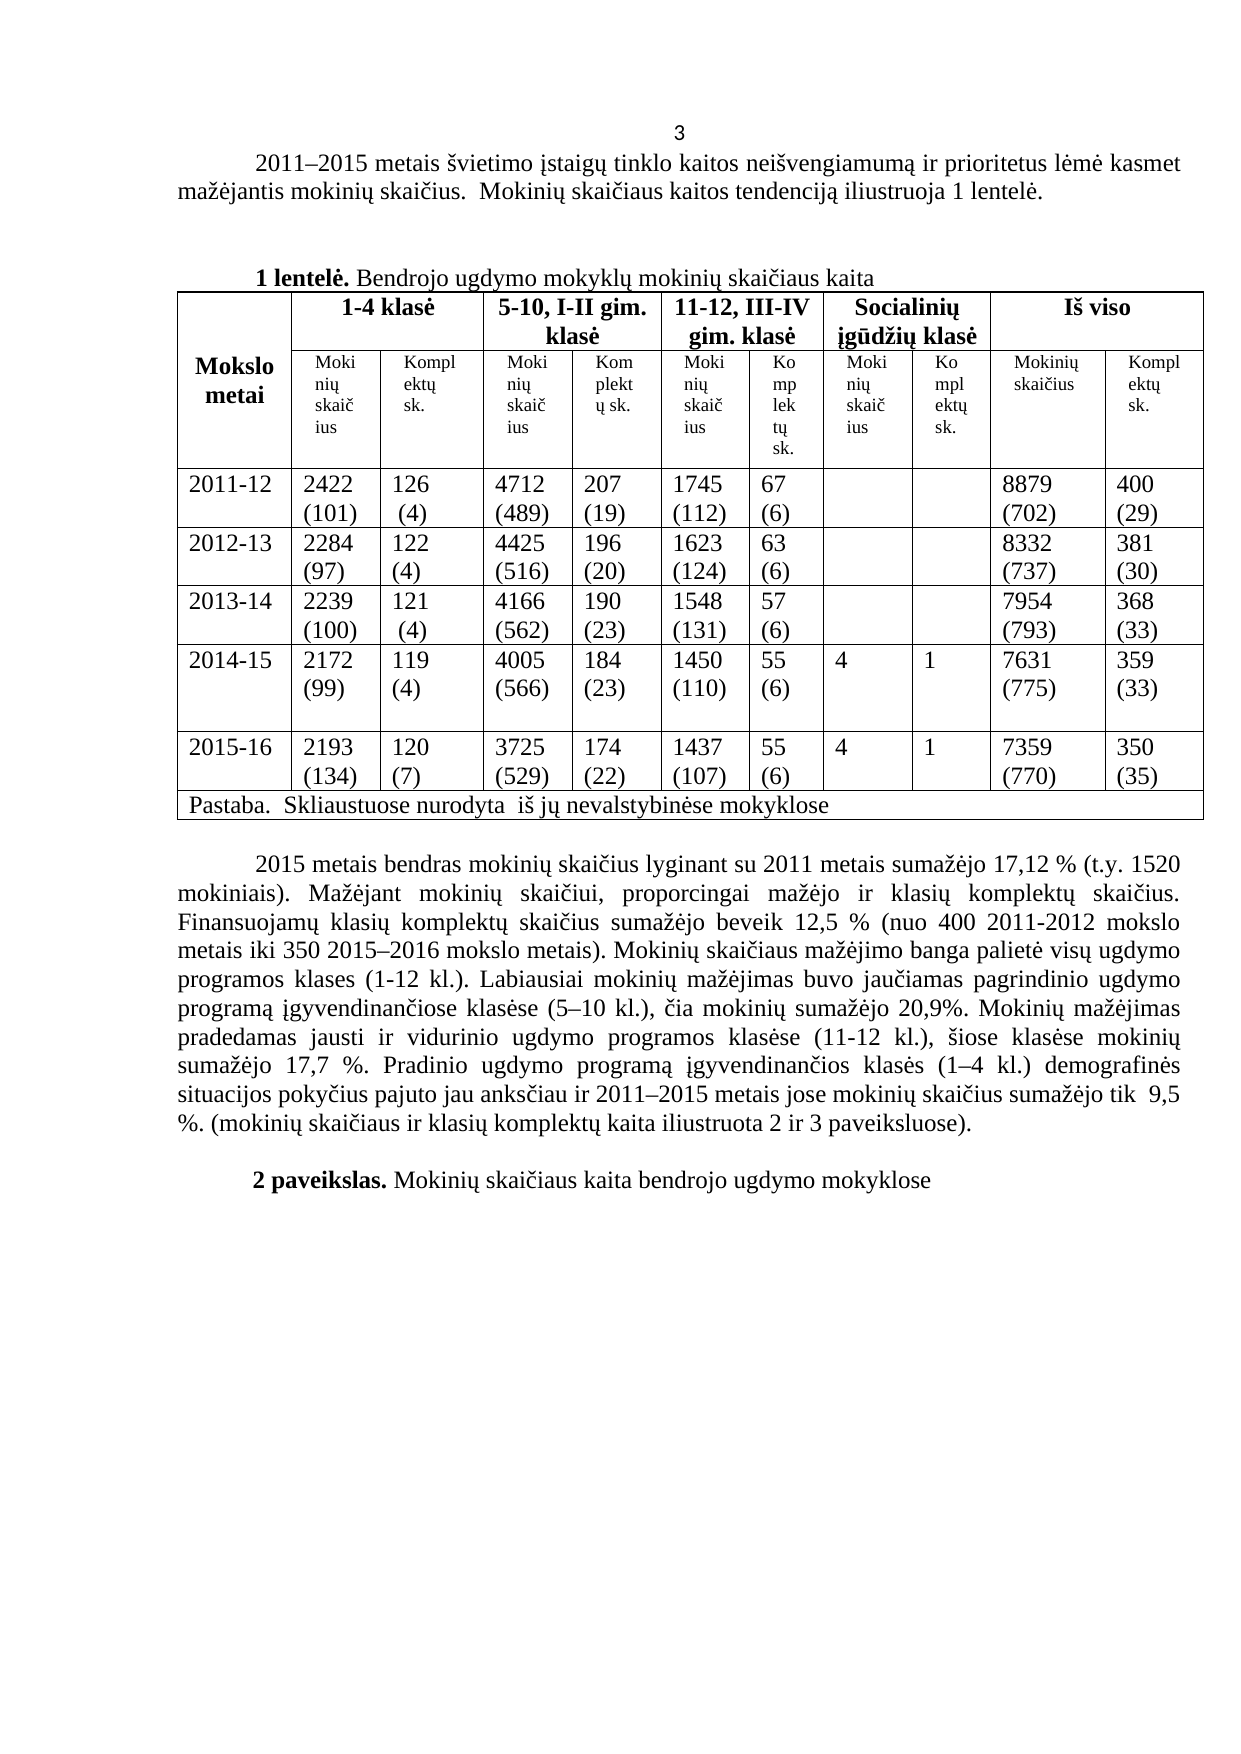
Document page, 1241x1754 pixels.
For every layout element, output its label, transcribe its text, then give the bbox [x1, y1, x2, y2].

table_cell [824, 528, 912, 585]
table_cell 2172 (99) [292, 645, 380, 731]
table_cell 184 (23) [573, 645, 584, 731]
table_cell 57 (6) [812, 586, 823, 644]
table_header 11-12, III-IV gim. klasė [662, 293, 672, 350]
table_cell 2284 (97) [292, 528, 303, 585]
table_cell 126 (4) [472, 469, 483, 527]
table_header Iš viso [991, 293, 1203, 350]
table_cell 7631 (775) [991, 645, 1105, 731]
table_cell [913, 586, 990, 644]
table_cell 8879 (702) [1094, 469, 1105, 527]
table_cell 4425 (516) [484, 528, 495, 585]
table_cell 2013-14 [178, 586, 291, 644]
table_cell 8879 (702) [991, 469, 1002, 527]
table_cell 121 (4) [472, 586, 483, 644]
table_cell 174 (22) [573, 732, 584, 789]
table_cell 4425 (516) [561, 528, 572, 585]
table_cell 368 (33) [1106, 586, 1116, 644]
table_cell 2239 (100) [292, 586, 303, 644]
table_cell 7359 (770) [991, 732, 1002, 789]
table_cell Mokinių skaičius [662, 351, 749, 468]
table_cell [824, 469, 912, 527]
table_cell 381 (30) [1106, 528, 1116, 585]
table_cell 7954 (793) [1094, 586, 1105, 644]
table_cell Komplektų sk. [913, 351, 990, 468]
table_cell 63 (6) [812, 528, 823, 585]
table_cell 190 (23) [650, 586, 661, 644]
table_cell Mokinių skaičius [991, 351, 1105, 468]
table_cell 4005 (566) [484, 645, 572, 731]
table_cell 1437 (107) [738, 732, 749, 789]
table_header 1-4 klasė [292, 293, 483, 350]
table_cell 2012-13 [178, 528, 291, 585]
table_cell 3725 (529) [561, 732, 572, 789]
text 2011–2015 metais švietimo įstaigų tinklo kaitos neišvengiamumą ir prioritetus lėmė kasmet mažėjantis mokinių skaičius. Mokinių skaičiaus kaitos tendenciją iliustruoja 1 lentelė. [177, 148, 1181, 205]
table_cell 3725 (529) [484, 732, 495, 789]
table_cell 57 (6) [750, 586, 761, 644]
table_cell Komplektų sk. [750, 351, 823, 468]
table_cell 55 (6) [750, 645, 823, 731]
table_cell 174 (22) [650, 732, 661, 789]
table_header Socialinių įgūdžių klasė [979, 293, 990, 350]
table_cell Mokinių skaičius [292, 351, 380, 468]
table_cell 120 (7) [472, 732, 483, 789]
table_header 5-10, I-II gim. klasė [484, 293, 495, 350]
table_cell 8332 (737) [1094, 528, 1105, 585]
table_cell 7359 (770) [1094, 732, 1105, 789]
table_header Mokslo metai [178, 293, 291, 468]
text 1 lentelė. Bendrojo ugdymo mokyklų mokinių skaičiaus kaita [177, 263, 1181, 291]
table_cell 67 (6) [750, 469, 761, 527]
table_cell 196 (20) [650, 528, 661, 585]
table_cell 2193 (134) [292, 732, 303, 789]
table_cell 207 (19) [573, 469, 584, 527]
table_cell Komplektų sk. [573, 351, 661, 468]
table_cell 55 (6) [812, 732, 823, 789]
table_cell 381 (30) [1192, 528, 1203, 585]
table_cell 2422 (101) [292, 469, 303, 527]
table_cell 122 (4) [472, 528, 483, 585]
table_cell 120 (7) [381, 732, 392, 789]
table_cell 4712 (489) [561, 469, 572, 527]
table_cell 119 (4) [381, 645, 483, 731]
table_cell 2284 (97) [369, 528, 380, 585]
table_cell 8332 (737) [991, 528, 1002, 585]
table_cell 1450 (110) [662, 645, 749, 731]
table_cell 350 (35) [1106, 732, 1116, 789]
table_cell 2422 (101) [369, 469, 380, 527]
table_cell 4166 (562) [484, 586, 495, 644]
table_cell 400 (29) [1192, 469, 1203, 527]
table_cell 196 (20) [573, 528, 584, 585]
text 2015 metais bendras mokinių skaičius lyginant su 2011 metais sumažėjo 17,12 % (t.y. 1520 mokiniais). Mažėjant mokinių skaičiui, proporcingai mažėjo ir klasių komplektų skaičius. Finansuojamų klasių komplektų skaičius sumažėjo beveik 12,5 % (nuo 400 2011-2012 mokslo metais iki 350 2015–2016 mokslo metais). Mokinių skaičiaus mažėjimo banga palietė visų ugdymo programos klases (1-12 kl.). Labiausiai mokinių mažėjimas buvo jaučiamas pagrindinio ugdymo programą įgyvendinančiose klasėse (5–10 kl.), čia mokinių sumažėjo 20,9%. Mokinių mažėjimas pradedamas jausti ir vidurinio ugdymo programos klasėse (11-12 kl.), šiose klasėse mokinių sumažėjo 17,7 %. Pradinio ugdymo programą įgyvendinančios klasės (1–4 kl.) demografinės situacijos pokyčius pajuto jau anksčiau ir 2011–2015 metais jose mokinių skaičius sumažėjo tik 9,5 %. (mokinių skaičiaus ir klasių komplektų kaita iliustruota 2 ir 3 paveiksluose). [177, 849, 1181, 1137]
table_header 11-12, III-IV gim. klasė [812, 293, 823, 350]
table_cell 4 [824, 732, 912, 789]
table_cell 1548 (131) [738, 586, 749, 644]
table_cell 2014-15 [178, 645, 291, 731]
table_cell 2239 (100) [369, 586, 380, 644]
table_cell 350 (35) [1192, 732, 1203, 789]
text 2 paveikslas. Mokinių skaičiaus kaita bendrojo ugdymo mokyklose [177, 1165, 1181, 1194]
table_cell [913, 528, 990, 585]
table_cell Komplektų sk. [381, 351, 483, 468]
table_cell 190 (23) [573, 586, 584, 644]
table_cell 1 [913, 732, 990, 789]
table_cell 63 (6) [750, 528, 761, 585]
table_cell 359 (33) [1106, 645, 1203, 731]
table_header Socialinių įgūdžių klasė [824, 293, 835, 350]
table_cell [824, 586, 912, 644]
table_cell 67 (6) [812, 469, 823, 527]
table_cell 1548 (131) [662, 586, 672, 644]
table_cell 207 (19) [650, 469, 661, 527]
table_cell 400 (29) [1106, 469, 1116, 527]
table_cell 2011-12 [178, 469, 291, 527]
table_cell 4166 (562) [561, 586, 572, 644]
table_cell 184 (23) [650, 645, 661, 731]
table_cell 126 (4) [381, 469, 392, 527]
table_cell 4712 (489) [484, 469, 495, 527]
table_cell 368 (33) [1192, 586, 1203, 644]
table_cell 1745 (112) [662, 469, 672, 527]
table_cell Mokinių skaičius [824, 351, 912, 468]
table_cell 4 [824, 645, 912, 731]
table_cell 1623 (124) [738, 528, 749, 585]
table_cell 1437 (107) [662, 732, 672, 789]
table_cell [913, 469, 990, 527]
table_cell 55 (6) [750, 732, 761, 789]
table_cell 2193 (134) [369, 732, 380, 789]
table_cell Komplektų sk. [1106, 351, 1203, 468]
table_cell 1745 (112) [738, 469, 749, 527]
table_cell 2015-16 [178, 732, 291, 789]
table_cell 121 (4) [381, 586, 392, 644]
table_cell 7954 (793) [991, 586, 1002, 644]
table_header 5-10, I-II gim. klasė [650, 293, 661, 350]
table_cell 122 (4) [381, 528, 392, 585]
table_cell 1623 (124) [662, 528, 672, 585]
table_cell 1 [913, 645, 990, 731]
table_cell Mokinių skaičius [484, 351, 572, 468]
